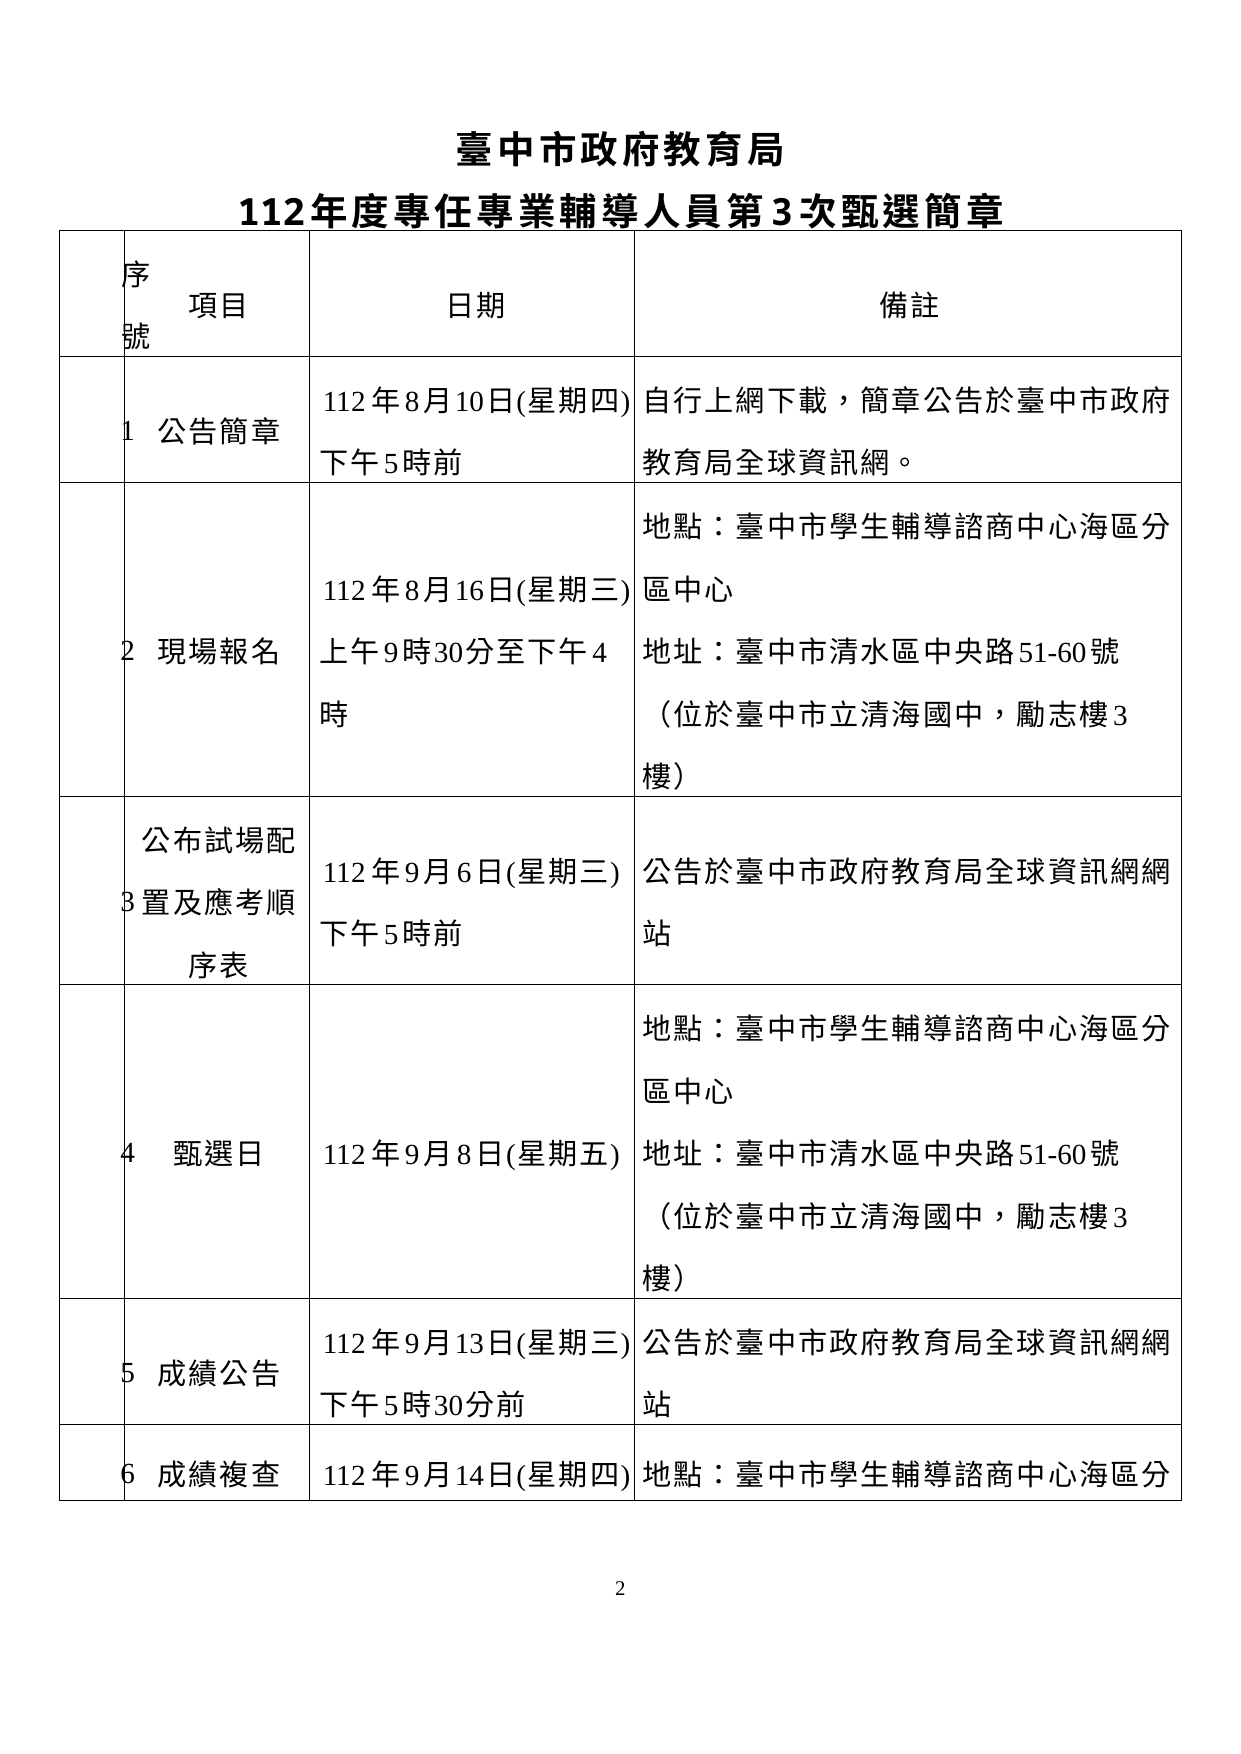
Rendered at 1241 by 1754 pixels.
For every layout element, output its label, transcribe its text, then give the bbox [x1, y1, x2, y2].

table_cell 地點：臺中市學生輔導諮商中心海區分 [635, 1425, 1181, 1500]
table_cell 地點：臺中市學生輔導諮商中心海區分區中心 地址：臺中市清水區中央路51-60號（位於臺中市立清海國中，勵志樓3樓） [635, 985, 1181, 1298]
table_cell 112年8月10日(星期四) 下午5時前 [310, 357, 634, 482]
table_cell 6 [60, 1425, 124, 1500]
table_cell 1 [60, 357, 124, 482]
table_cell 4 [60, 985, 124, 1298]
table_header 序號 [60, 231, 124, 356]
table_cell 公告於臺中市政府教育局全球資訊網網站 [635, 1299, 1181, 1424]
table_header 備註 [635, 231, 1181, 356]
table_cell 112年9月6日(星期三) 下午5時前 [310, 797, 634, 984]
table_cell 地點：臺中市學生輔導諮商中心海區分區中心 地址：臺中市清水區中央路51-60號（位於臺中市立清海國中，勵志樓3樓） [635, 483, 1181, 796]
table_cell 112年8月16日(星期三) 上午9時30分至下午4時 [310, 483, 634, 796]
table_cell 5 [60, 1299, 124, 1424]
table_cell 現場報名 [125, 483, 309, 796]
table_cell 3 [60, 797, 124, 984]
text 臺中市政府教育局 [120, 105, 1120, 167]
table_cell 112年9月14日(星期四) [310, 1425, 634, 1500]
table_cell 公告於臺中市政府教育局全球資訊網網站 [635, 797, 1181, 984]
table_cell 成績公告 [125, 1299, 309, 1424]
table_cell 112年9月8日(星期五) [310, 985, 634, 1298]
table_cell 112年9月13日(星期三) 下午5時30分前 [310, 1299, 634, 1424]
text 112年度專任專業輔導人員第3次甄選簡章 [120, 167, 1120, 230]
table_cell 甄選日 [125, 985, 309, 1298]
table_cell 2 [60, 483, 124, 796]
table_cell 公布試場配置及應考順序表 [125, 797, 309, 984]
table_header 項目 [125, 231, 309, 356]
table_cell 自行上網下載，簡章公告於臺中市政府教育局全球資訊網。 [635, 357, 1181, 482]
table_header 日期 [310, 231, 634, 356]
table_cell 公告簡章 [125, 357, 309, 482]
table_cell 成績複查 [125, 1425, 309, 1500]
